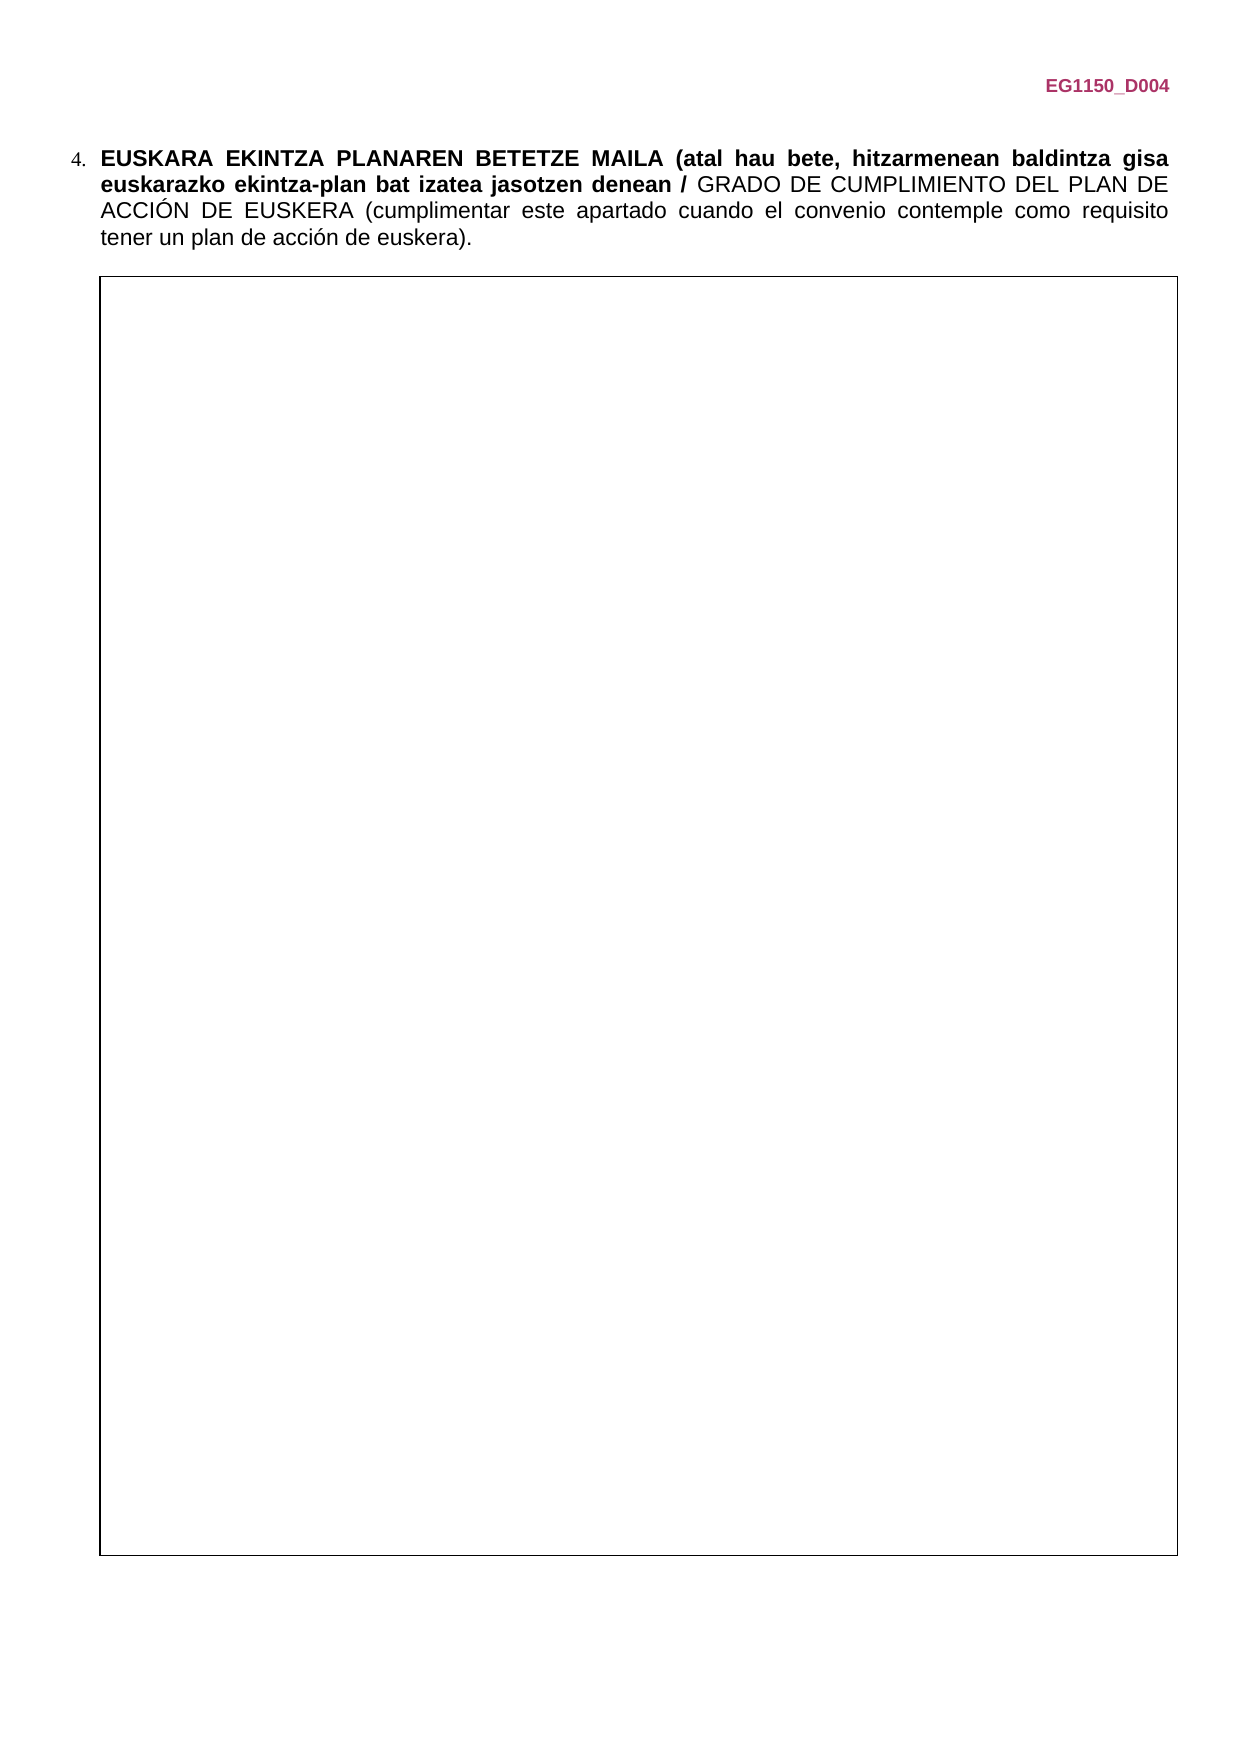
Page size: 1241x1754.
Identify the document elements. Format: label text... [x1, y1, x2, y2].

list EUSKARA EKINTZA PLANAREN BETETZE MAILA (atal hau bete, hitzarmenean baldintza gisa euskarazko ekintza-plan bat izatea jasotzen denean / GRADO DE CUMPLIMIENTO DEL PLAN DE ACCIÓN DE EUSKERA (cumplimentar este apartado cuando el convenio contemple como requisito tener un plan de acción de euskera). [71, 144, 1169, 250]
table_header [101, 277, 1177, 1555]
